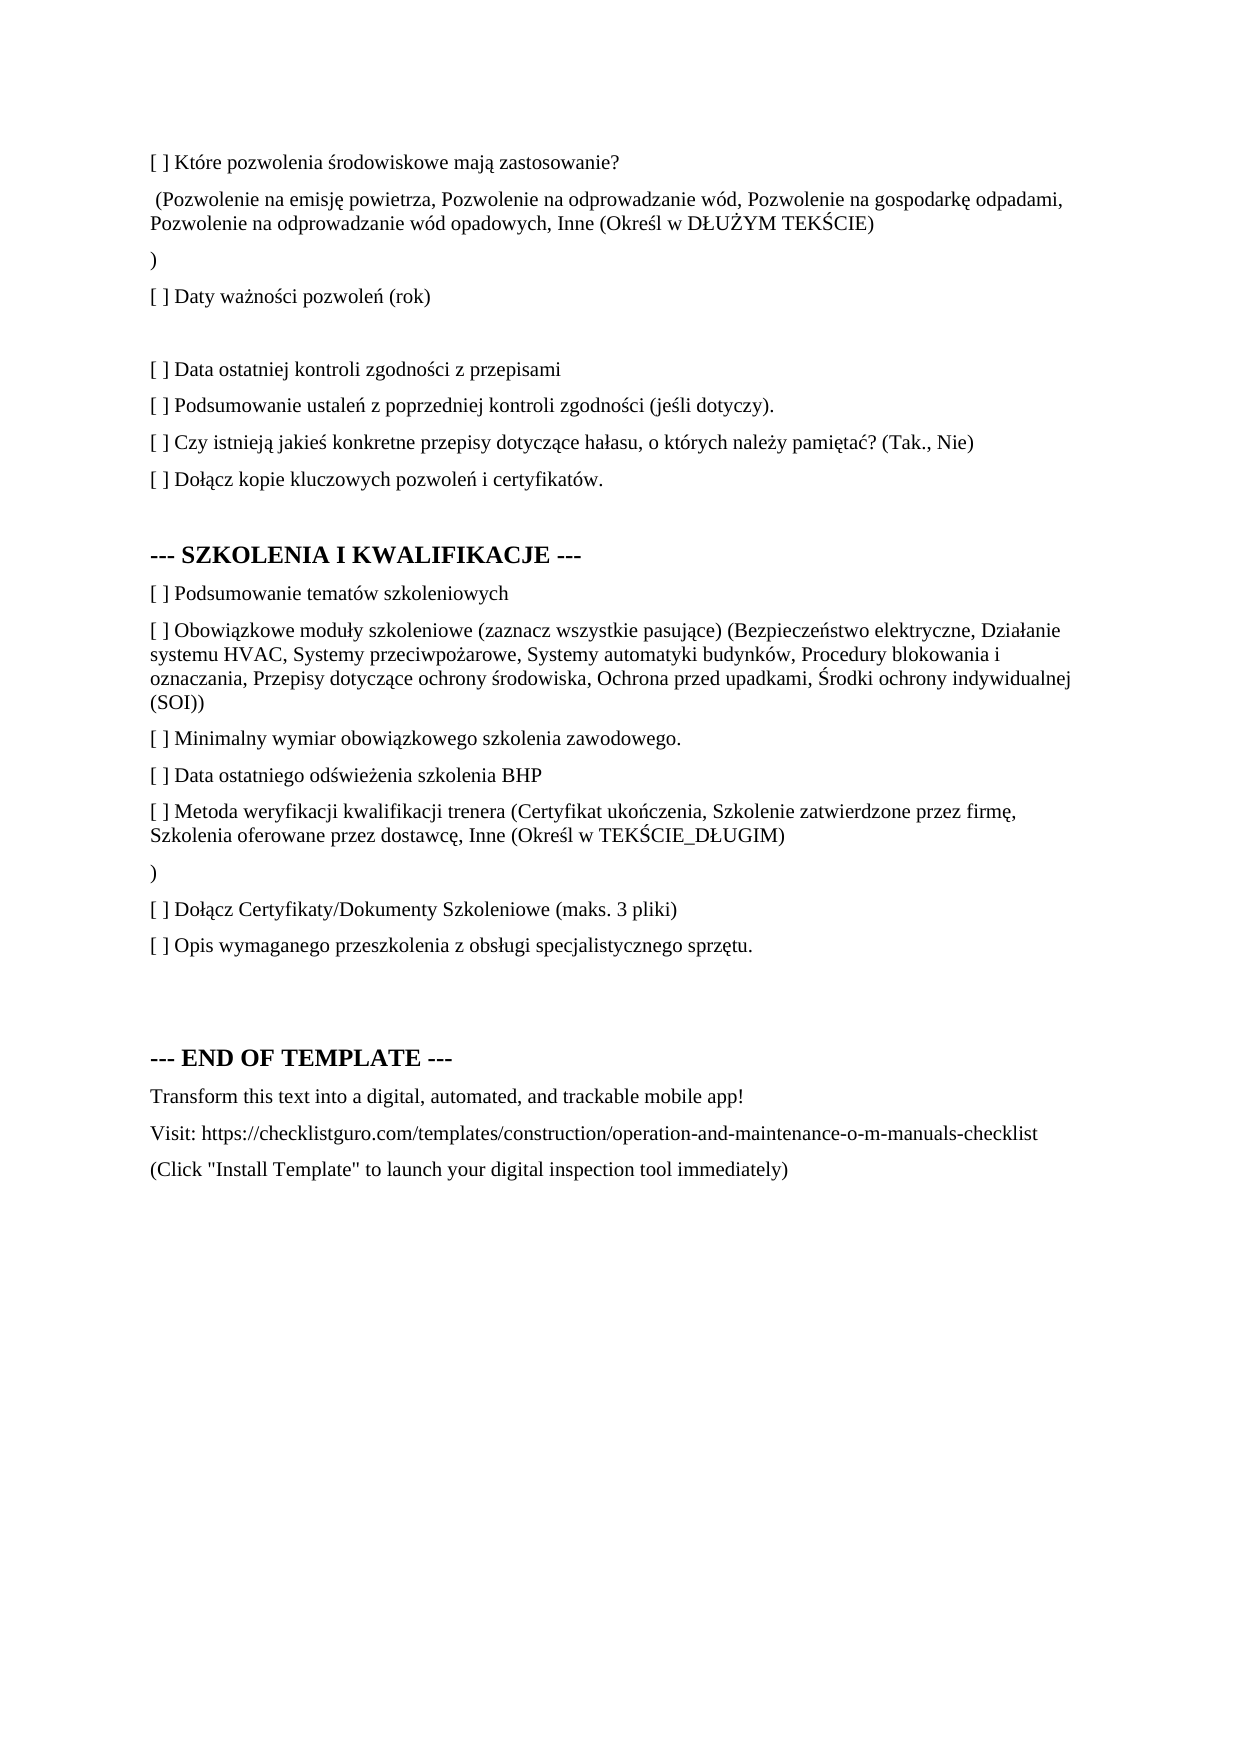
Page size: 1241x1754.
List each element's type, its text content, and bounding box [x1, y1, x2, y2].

text [ ] Które pozwolenia środowiskowe mają zastosowanie? [150, 150, 1090, 174]
text [ ] Obowiązkowe moduły szkoleniowe (zaznacz wszystkie pasujące) (Bezpieczeństwo elektryczne, Działanie systemu HVAC, Systemy przeciwpożarowe, Systemy automatyki budynków, Procedury blokowania i oznaczania, Przepisy dotyczące ochrony środowiska, Ochrona przed upadkami, Środki ochrony indywidualnej (SOI)) [150, 617, 1090, 714]
text ) [150, 860, 1090, 884]
text [ ] Dołącz kopie kluczowych pozwoleń i certyfikatów. [150, 467, 1090, 491]
text (Pozwolenie na emisję powietrza, Pozwolenie na odprowadzanie wód, Pozwolenie na gospodarkę odpadami, Pozwolenie na odprowadzanie wód opadowych, Inne (Określ w DŁUŻYM TEKŚCIE) [150, 187, 1090, 235]
text [ ] Metoda weryfikacji kwalifikacji trenera (Certyfikat ukończenia, Szkolenie zatwierdzone przez firmę, Szkolenia oferowane przez dostawcę, Inne (Określ w TEKŚCIE_DŁUGIM) [150, 799, 1090, 847]
text --- END OF TEMPLATE --- [150, 1043, 1090, 1072]
text [ ] Podsumowanie ustaleń z poprzedniej kontroli zgodności (jeśli dotyczy). [150, 393, 1090, 417]
text --- SZKOLENIA I KWALIFIKACJE --- [150, 540, 1090, 568]
text [ ] Data ostatniej kontroli zgodności z przepisami [150, 357, 1090, 381]
text [ ] Dołącz Certyfikaty/Dokumenty Szkoleniowe (maks. 3 pliki) [150, 897, 1090, 921]
text [ ] Opis wymaganego przeszkolenia z obsługi specjalistycznego sprzętu. [150, 933, 1090, 957]
text (Click "Install Template" to launch your digital inspection tool immediately) [150, 1157, 1090, 1181]
text [ ] Data ostatniego odświeżenia szkolenia BHP [150, 763, 1090, 787]
text [ ] Czy istnieją jakieś konkretne przepisy dotyczące hałasu, o których należy pamiętać? (Tak., Nie) [150, 430, 1090, 454]
text [ ] Podsumowanie tematów szkoleniowych [150, 581, 1090, 605]
text [ ] Minimalny wymiar obowiązkowego szkolenia zawodowego. [150, 726, 1090, 750]
text Visit: https://checklistguro.com/templates/construction/operation-and-maintenance-o-m-manuals-checklist [150, 1121, 1090, 1145]
text [ ] Daty ważności pozwoleń (rok) [150, 284, 1090, 308]
text ) [150, 247, 1090, 271]
text Transform this text into a digital, automated, and trackable mobile app! [150, 1084, 1090, 1108]
